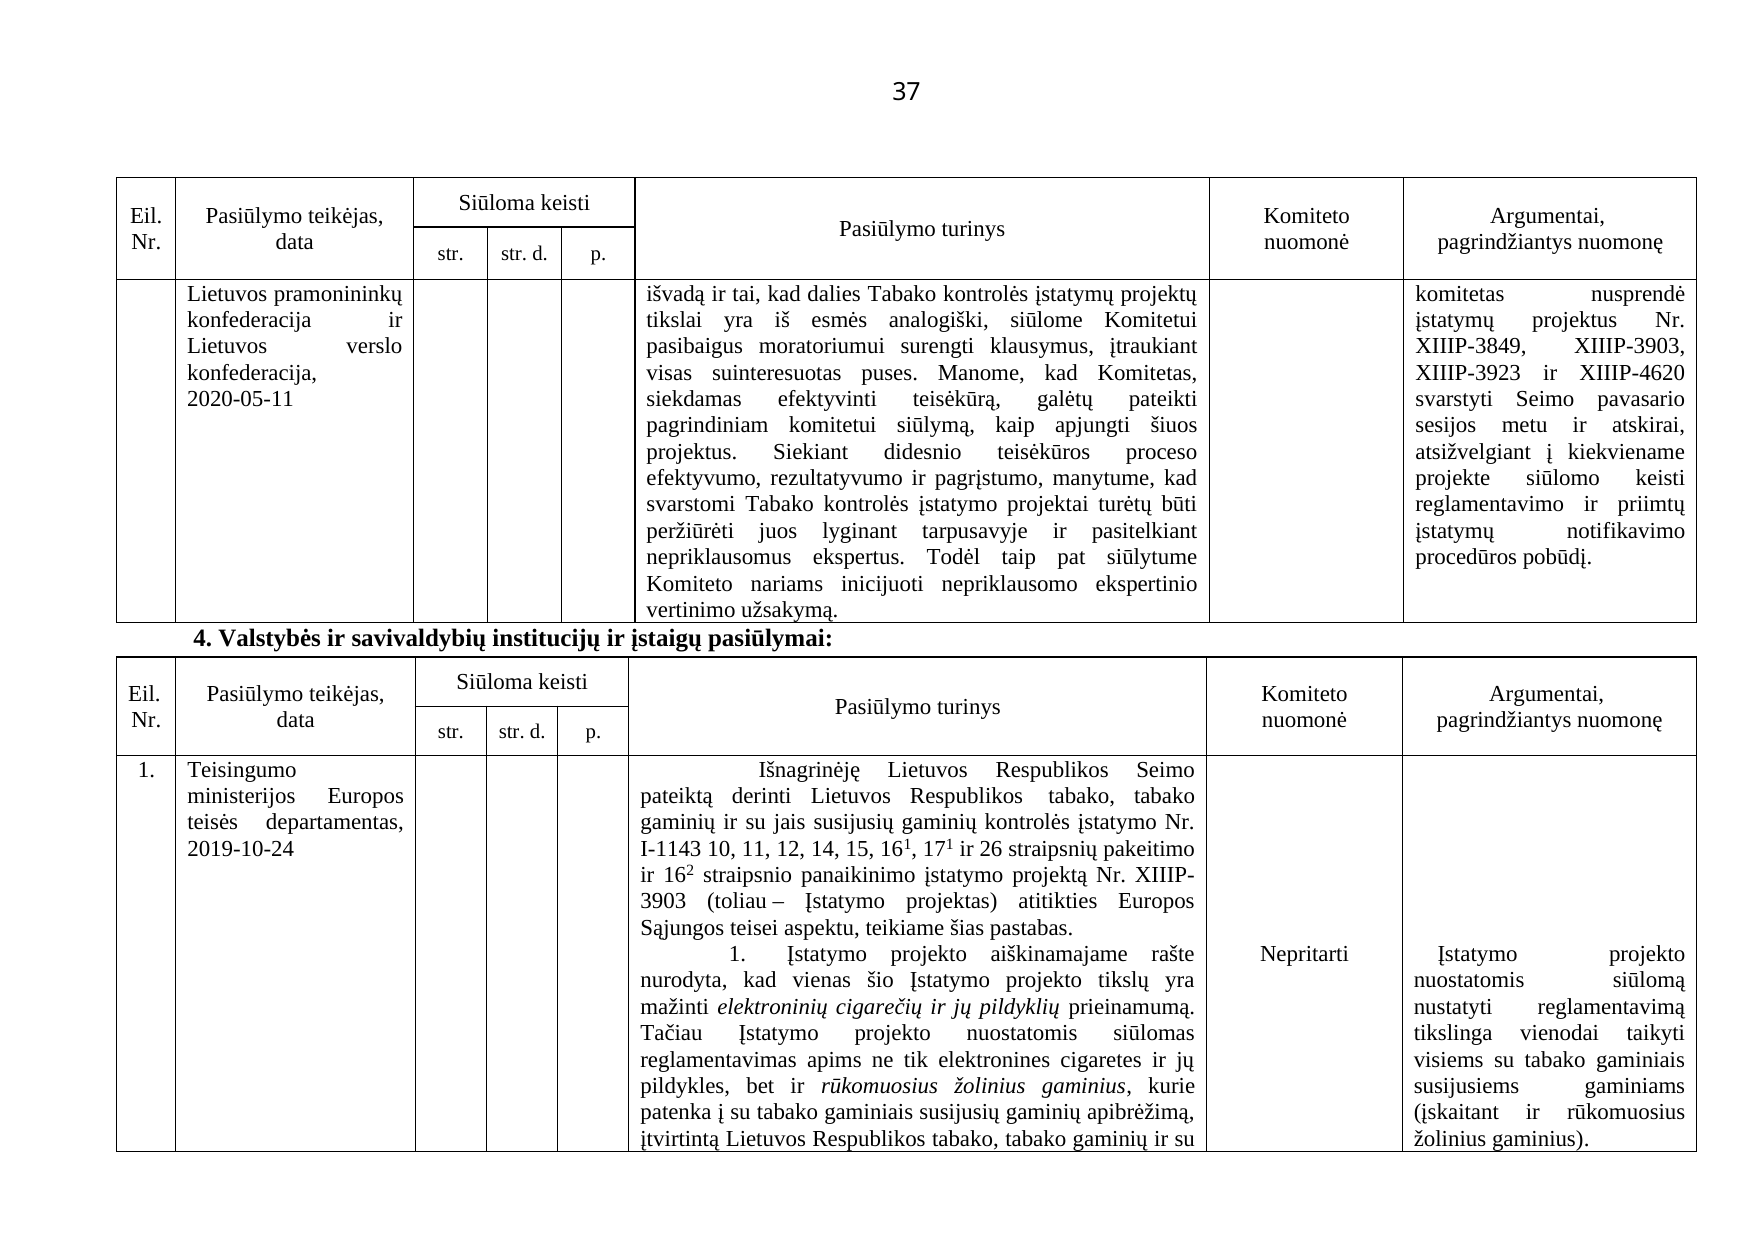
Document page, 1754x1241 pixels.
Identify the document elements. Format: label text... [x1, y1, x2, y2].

table_cell [488, 280, 561, 622]
table_cell str. d. [488, 228, 561, 279]
table_cell Nepritarti [1207, 756, 1402, 1151]
table_header Pasiūlymo teikėjas, data [176, 658, 415, 755]
table_cell str. [414, 228, 487, 279]
table_cell str. d. [487, 707, 557, 755]
table_cell p. [562, 228, 634, 279]
table_cell [1210, 280, 1403, 622]
table_cell 1. [117, 756, 175, 1151]
table_cell [562, 280, 634, 622]
table_header Komiteto nuomonė [1210, 178, 1403, 279]
table_header Argumentai, pagrindžiantys nuomonę [1403, 658, 1696, 755]
table_header Pasiūlymo turinys [629, 658, 1206, 755]
table_header Pasiūlymo turinys [636, 178, 1209, 279]
table_cell str. [416, 707, 486, 755]
table_cell Lietuvos pramonininkų konfederacija ir Lietuvos verslo konfederacija, 2020-05-11 [176, 280, 413, 622]
table_cell [117, 280, 175, 622]
table_header Pasiūlymo teikėjas, data [176, 178, 413, 279]
table_header Eil. Nr. [117, 178, 175, 279]
table_header Komiteto nuomonė [1207, 658, 1402, 755]
table_cell [416, 756, 486, 1151]
table_header Argumentai, pagrindžiantys nuomonę [1404, 178, 1696, 279]
table_cell išvadą ir tai, kad dalies Tabako kontrolės įstatymų projektų tikslai yra iš esmės analogiški, siūlome Komitetui pasibaigus moratoriumui surengti klausymus, įtraukiant visas suinteresuotas puses. Manome, kad Komitetas, siekdamas efektyvinti teisėkūrą, galėtų pateikti pagrindiniam komitetui siūlymą, kaip apjungti šiuos projektus. Siekiant didesnio teisėkūros proceso efektyvumo, rezultatyvumo ir pagrįstumo, manytume, kad svarstomi Tabako kontrolės įstatymo projektai turėtų būti peržiūrėti juos lyginant tarpusavyje ir pasitelkiant nepriklausomus ekspertus. Todėl taip pat siūlytume Komiteto nariams inicijuoti nepriklausomo ekspertinio vertinimo užsakymą. [636, 280, 1209, 622]
table_header Siūloma keisti [416, 658, 628, 706]
table_cell [414, 280, 487, 622]
table_cell komitetas nusprendė įstatymų projektus Nr. XIIIP-3849, XIIIP-3903, XIIIP-3923 ir XIIIP-4620 svarstyti Seimo pavasario sesijos metu ir atskirai, atsižvelgiant į kiekviename projekte siūlomo keisti reglamentavimo ir priimtų įstatymų notifikavimo procedūros pobūdį. [1404, 280, 1696, 622]
table_cell p. [558, 707, 628, 755]
table_cell [487, 756, 557, 1151]
text 4. Valstybės ir savivaldybių institucijų ir įstaigų pasiūlymai: [118, 623, 1695, 652]
table_cell Teisingumo ministerijos Europos teisės departamentas, 2019-10-24 [176, 756, 415, 1151]
table_cell Įstatymo projekto nuostatomis siūlomą nustatyti reglamentavimą tikslinga vienodai taikyti visiems su tabako gaminiais susijusiems gaminiams (įskaitant ir rūkomuosius žolinius gaminius). [1403, 756, 1696, 1151]
table_header Siūloma keisti [414, 178, 634, 226]
table_header Eil. Nr. [117, 658, 175, 755]
table_cell [558, 756, 628, 1151]
table_cell Išnagrinėję Lietuvos Respublikos Seimo pateiktą derinti Lietuvos Respublikos tabako, tabako gaminių ir su jais susijusių gaminių kontrolės įstatymo Nr. I-1143 10, 11, 12, 14, 15, 161, 171 ir 26 straipsnių pakeitimo ir 162 straipsnio panaikinimo įstatymo projektą Nr. XIIIP-3903 (toliau – Įstatymo projektas) atitikties Europos Sąjungos teisei aspektu, teikiame šias pastabas. 1. Įstatymo projekto aiškinamajame rašte nurodyta, kad vienas šio Įstatymo projekto tikslų yra mažinti elektroninių cigarečių ir jų pildyklių prieinamumą. Tačiau Įstatymo projekto nuostatomis siūlomas reglamentavimas apims ne tik elektronines cigaretes ir jų pildykles, bet ir rūkomuosius žolinius gaminius, kurie patenka į su tabako gaminiais susijusių gaminių apibrėžimą, įtvirtintą Lietuvos Respublikos tabako, tabako gaminių ir su [629, 756, 1206, 1151]
